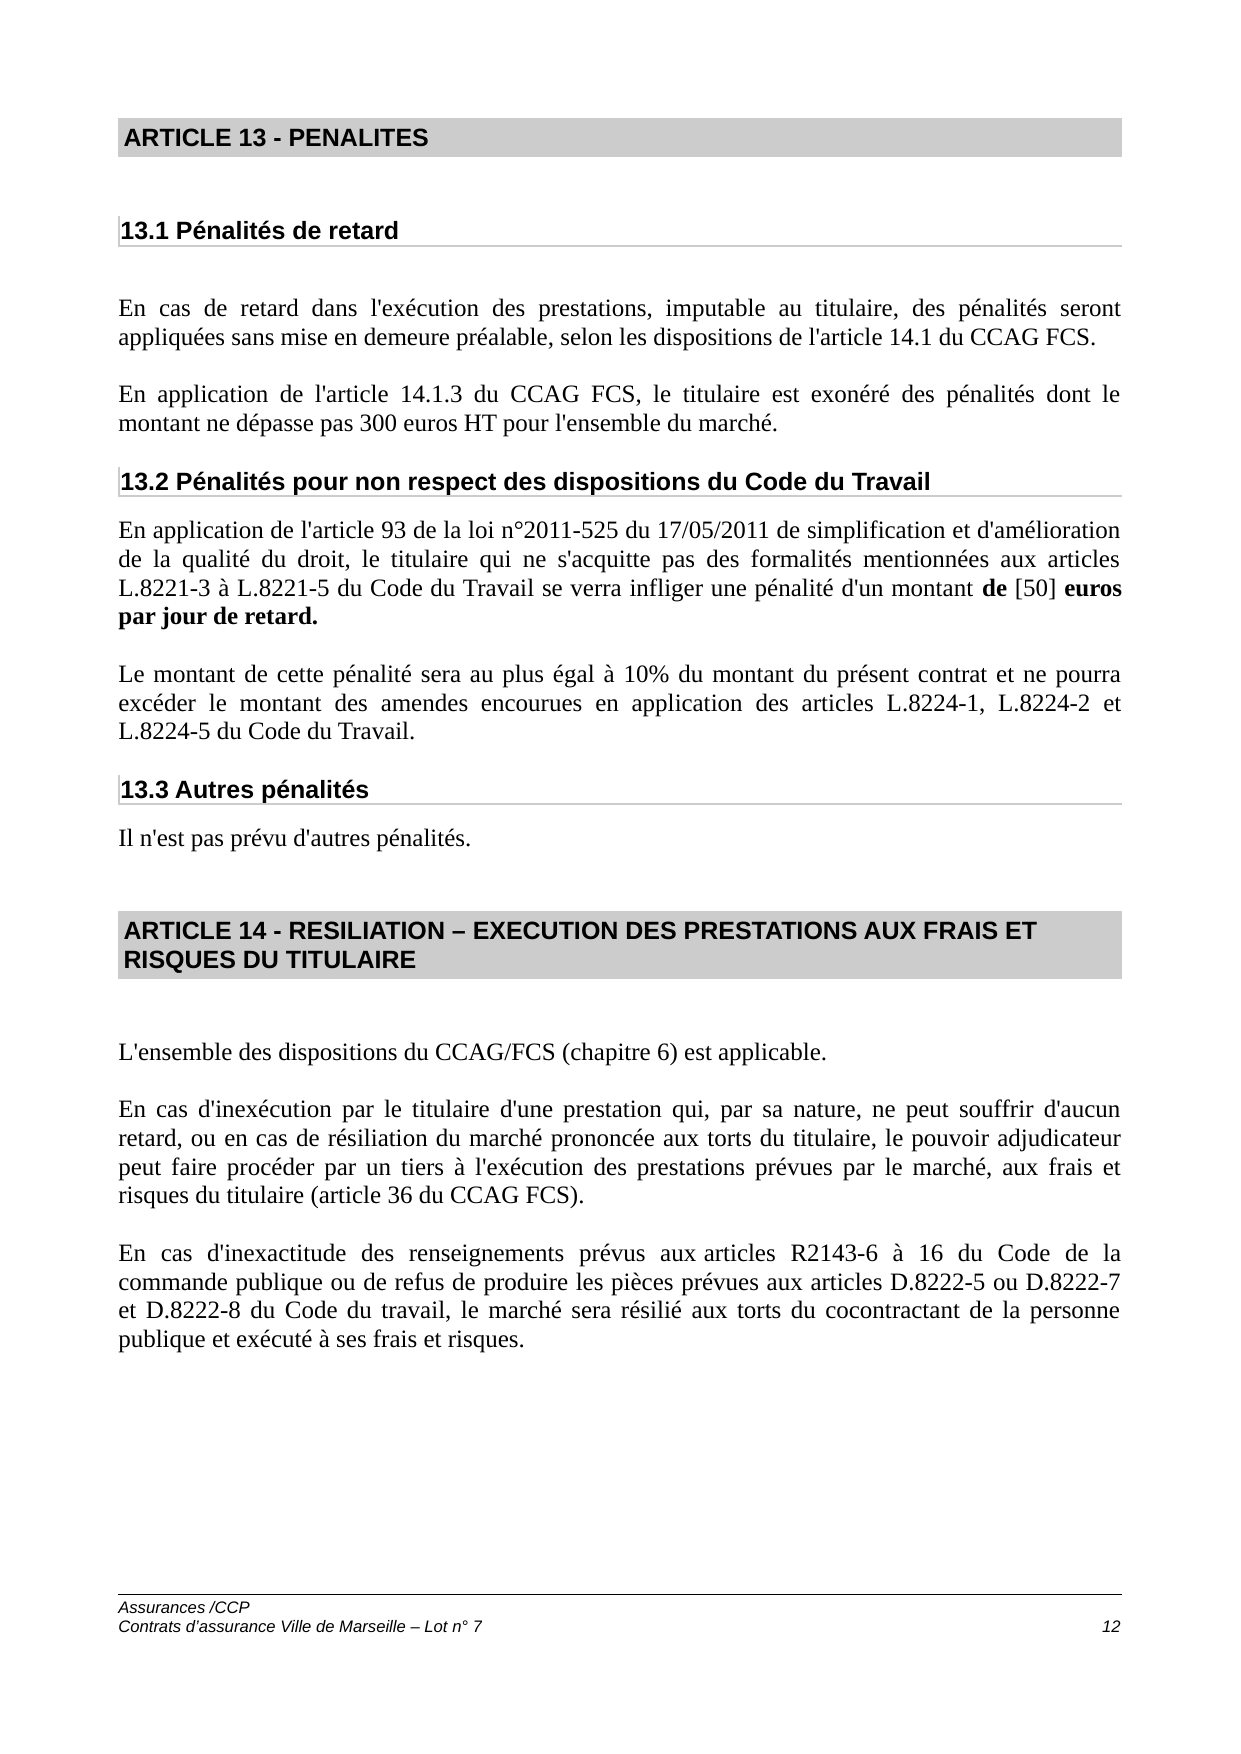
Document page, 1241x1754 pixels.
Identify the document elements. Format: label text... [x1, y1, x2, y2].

text Le montant de cette pénalité sera au plus égal à 10% du montant du présent contrat et ne pourra excéder le montant des amendes encourues en application des articles L.8224-1, L.8224-2 et L.8224-5 du Code du Travail. [118, 659, 1122, 745]
text Il n'est pas prévu d'autres pénalités. [118, 823, 1122, 852]
text L'ensemble des dispositions du CCAG/FCS (chapitre 6) est applicable. [118, 1037, 1122, 1066]
subtitle 13.2 Pénalités pour non respect des dispositions du Code du Travail [120, 467, 1122, 495]
subtitle ARTICLE 14 - RESILIATION – EXECUTION DES PRESTATIONS AUX FRAIS ET RISQUES DU TITULAIRE [120, 913, 1120, 977]
text En cas de retard dans l'exécution des prestations, imputable au titulaire, des pénalités seront appliquées sans mise en demeure préalable, selon les dispositions de l'article 14.1 du CCAG FCS. [118, 293, 1122, 351]
text En cas d'inexactitude des renseignements prévus aux articles R2143-6 à 16 du Code de la commande publique ou de refus de produire les pièces prévues aux articles D.8222-5 ou D.8222-7 et D.8222-8 du Code du travail, le marché sera résilié aux torts du cocontractant de la personne publique et exécuté à ses frais et risques. [118, 1238, 1122, 1353]
text En application de l'article 93 de la loi n°2011-525 du 17/05/2011 de simplification et d'amélioration de la qualité du droit, le titulaire qui ne s'acquitte pas des formalités mentionnées aux articles L.8221-3 à L.8221-5 du Code du Travail se verra infliger une pénalité d'un montant de [50] euros par jour de retard. [118, 515, 1122, 630]
text En application de l'article 14.1.3 du CCAG FCS, le titulaire est exonéré des pénalités dont le montant ne dépasse pas 300 euros HT pour l'ensemble du marché. [118, 379, 1122, 437]
subtitle 13.1 Pénalités de retard [120, 216, 1122, 245]
subtitle 13.3 Autres pénalités [118, 774, 1122, 803]
text En cas d'inexécution par le titulaire d'une prestation qui, par sa nature, ne peut souffrir d'aucun retard, ou en cas de résiliation du marché prononcée aux torts du titulaire, le pouvoir adjudicateur peut faire procéder par un tiers à l'exécution des prestations prévues par le marché, aux frais et risques du titulaire (article 36 du CCAG FCS). [118, 1094, 1122, 1209]
subtitle ARTICLE 13 - PENALITES [120, 120, 1120, 155]
